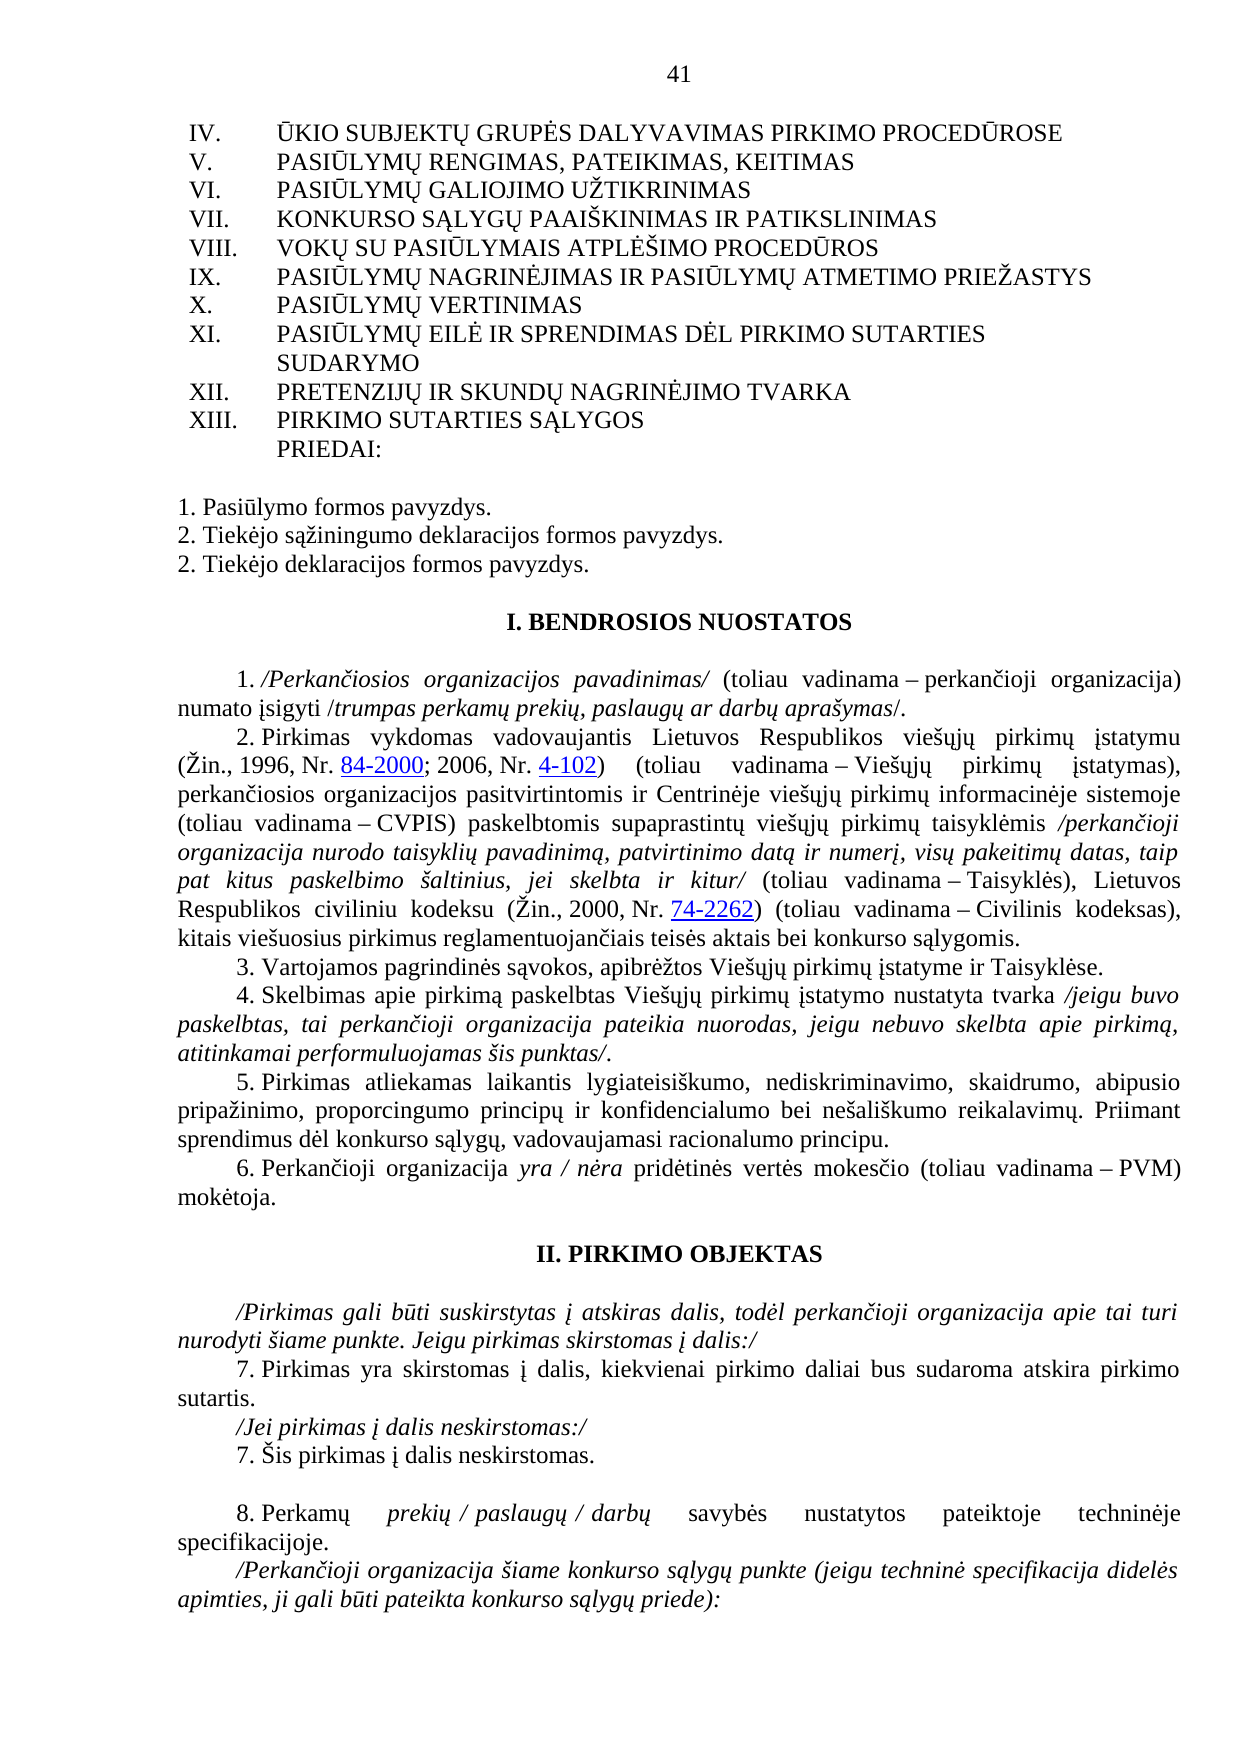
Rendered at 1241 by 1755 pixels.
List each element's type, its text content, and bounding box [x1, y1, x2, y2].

table_cell KONKURSO SĄLYGŲ PAAIŠKINIMAS IR PATIKSLINIMAS [265, 204, 1122, 233]
text 1. Pasiūlymo formos pavyzdys. [177, 492, 1181, 521]
text 4. Skelbimas apie pirkimą paskelbtas Viešųjų pirkimų įstatymo nustatyta tvarka /jeigu buvo paskelbtas, tai perkančioji organizacija pateikia nuorodas, jeigu nebuvo skelbta apie pirkimą, atitinkamai performuluojamas šis punktas/. [177, 981, 1181, 1067]
table_cell IV. [177, 118, 265, 147]
text 1. /Perkančiosios organizacijos pavadinimas/ (toliau vadinama – perkančioji organizacija) numato įsigyti /trumpas perkamų prekių, paslaugų ar darbų aprašymas/. [177, 664, 1181, 722]
table_cell PASIŪLYMŲ NAGRINĖJIMAS IR PASIŪLYMŲ ATMETIMO PRIEŽASTYS [265, 262, 1122, 291]
text 5. Pirkimas atliekamas laikantis lygiateisiškumo, nediskriminavimo, skaidrumo, abipusio pripažinimo, proporcingumo principų ir konfidencialumo bei nešališkumo reikalavimų. Priimant sprendimus dėl konkurso sąlygų, vadovaujamasi racionalumo principu. [177, 1067, 1181, 1153]
text 2. Pirkimas vykdomas vadovaujantis Lietuvos Respublikos viešųjų pirkimų įstatymu (Žin., 1996, Nr. 84-2000; 2006, Nr. 4-102) (toliau vadinama – Viešųjų pirkimų įstatymas), perkančiosios organizacijos pasitvirtintomis ir Centrinėje viešųjų pirkimų informacinėje sistemoje (toliau vadinama – CVPIS) paskelbtomis supaprastintų viešųjų pirkimų taisyklėmis /perkančioji organizacija nurodo taisyklių pavadinimą, patvirtinimo datą ir numerį, visų pakeitimų datas, taip pat kitus paskelbimo šaltinius, jei skelbta ir kitur/ (toliau vadinama – Taisyklės), Lietuvos Respublikos civiliniu kodeksu (Žin., 2000, Nr. 74-2262) (toliau vadinama – Civilinis kodeksas), kitais viešuosius pirkimus reglamentuojančiais teisės aktais bei konkurso sąlygomis. [177, 722, 1181, 952]
table_cell XI. [177, 319, 265, 377]
text /Jei pirkimas į dalis neskirstomas:/ [177, 1412, 1181, 1441]
table_cell PASIŪLYMŲ RENGIMAS, PATEIKIMAS, KEITIMAS [265, 147, 1122, 176]
text 6. Perkančioji organizacija yra / nėra pridėtinės vertės mokesčio (toliau vadinama – PVM) mokėtoja. [177, 1153, 1181, 1211]
text /Pirkimas gali būti suskirstytas į atskiras dalis, todėl perkančioji organizacija apie tai turi nurodyti šiame punkte. Jeigu pirkimas skirstomas į dalis:/ [177, 1297, 1181, 1354]
text /Perkančioji organizacija šiame konkurso sąlygų punkte (jeigu techninė specifikacija didelės apimties, ji gali būti pateikta konkurso sąlygų priede): [177, 1556, 1181, 1613]
text 3. Vartojamos pagrindinės sąvokos, apibrėžtos Viešųjų pirkimų įstatyme ir Taisyklėse. [177, 952, 1181, 981]
table_cell ŪKIO SUBJEKTŲ GRUPĖS DALYVAVIMAS PIRKIMO PROCEDŪROSE [265, 118, 1122, 147]
text II. PIRKIMO OBJEKTAS [177, 1239, 1181, 1268]
text 8. Perkamų prekių / paslaugų / darbų savybės nustatytos pateiktoje techninėje specifikacijoje. [177, 1498, 1181, 1556]
table_cell VOKŲ SU PASIŪLYMAIS ATPLĖŠIMO PROCEDŪROS [265, 233, 1122, 262]
table_cell VIII. [177, 233, 265, 262]
table_cell PASIŪLYMŲ GALIOJIMO UŽTIKRINIMAS [265, 176, 1122, 204]
table_cell [177, 434, 265, 463]
table_cell IX. [177, 262, 265, 291]
table_cell XIII. [177, 406, 265, 434]
table_cell X. [177, 291, 265, 319]
table_cell PRETENZIJŲ IR SKUNDŲ NAGRINĖJIMO TVARKA [265, 377, 1122, 406]
text 7. Šis pirkimas į dalis neskirstomas. [177, 1441, 1181, 1469]
text I. BENDROSIOS NUOSTATOS [177, 607, 1181, 636]
text 2. Tiekėjo sąžiningumo deklaracijos formos pavyzdys. [177, 521, 1181, 549]
text 7. Pirkimas yra skirstomas į dalis, kiekvienai pirkimo daliai bus sudaroma atskira pirkimo sutartis. [177, 1354, 1181, 1412]
table_cell XII. [177, 377, 265, 406]
table_cell VI. [177, 176, 265, 204]
table_cell V. [177, 147, 265, 176]
table_cell PRIEDAI: [265, 434, 1122, 463]
table_cell PASIŪLYMŲ EILĖ IR SPRENDIMAS DĖL PIRKIMO SUTARTIES SUDARYMO [265, 319, 1122, 377]
text 2. Tiekėjo deklaracijos formos pavyzdys. [177, 549, 1181, 578]
table_cell VII. [177, 204, 265, 233]
table_cell PASIŪLYMŲ VERTINIMAS [265, 291, 1122, 319]
table_cell PIRKIMO SUTARTIES SĄLYGOS [265, 406, 1122, 434]
